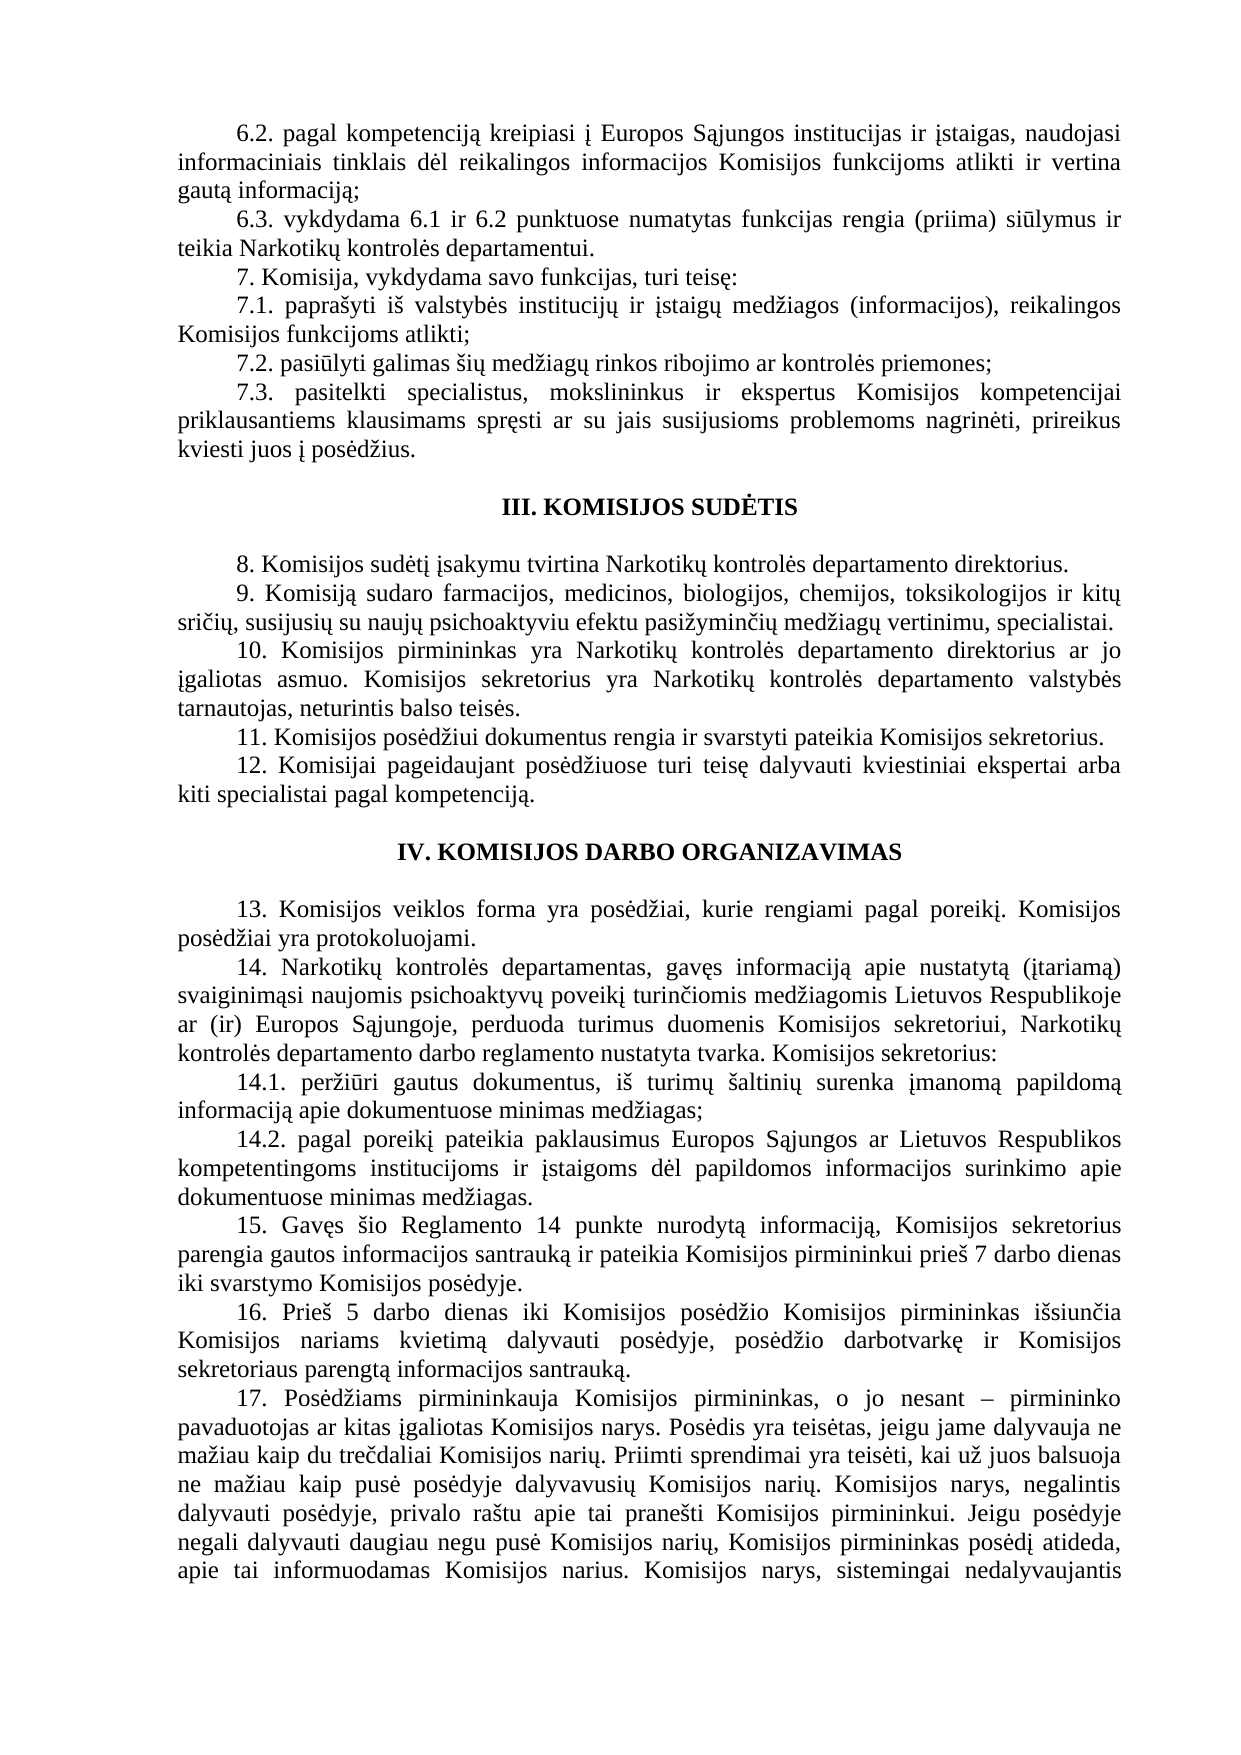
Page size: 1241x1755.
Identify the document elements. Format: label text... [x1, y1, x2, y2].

text 11. Komisijos posėdžiui dokumentus rengia ir svarstyti pateikia Komisijos sekretorius. [177, 722, 1122, 751]
text 12. Komisijai pageidaujant posėdžiuose turi teisę dalyvauti kviestiniai ekspertai arba kiti specialistai pagal kompetenciją. [177, 751, 1122, 808]
text 7.3. pasitelkti specialistus, mokslininkus ir ekspertus Komisijos kompetencijai priklausantiems klausimams spręsti ar su jais susijusioms problemoms nagrinėti, prireikus kviesti juos į posėdžius. [177, 377, 1122, 463]
text 8. Komisijos sudėtį įsakymu tvirtina Narkotikų kontrolės departamento direktorius. [177, 549, 1122, 578]
text 16. Prieš 5 darbo dienas iki Komisijos posėdžio Komisijos pirmininkas išsiunčia Komisijos nariams kvietimą dalyvauti posėdyje, posėdžio darbotvarkę ir Komisijos sekretoriaus parengtą informacijos santrauką. [177, 1297, 1122, 1383]
text 6.2. pagal kompetenciją kreipiasi į Europos Sąjungos institucijas ir įstaigas, naudojasi informaciniais tinklais dėl reikalingos informacijos Komisijos funkcijoms atlikti ir vertina gautą informaciją; [177, 118, 1122, 204]
text 14.1. peržiūri gautus dokumentus, iš turimų šaltinių surenka įmanomą papildomą informaciją apie dokumentuose minimas medžiagas; [177, 1067, 1122, 1124]
text IV. KOMISIJOS DARBO ORGANIZAVIMAS [177, 837, 1122, 866]
text 9. Komisiją sudaro farmacijos, medicinos, biologijos, chemijos, toksikologijos ir kitų sričių, susijusių su naujų psichoaktyviu efektu pasižyminčių medžiagų vertinimu, specialistai. [177, 578, 1122, 636]
text 14. Narkotikų kontrolės departamentas, gavęs informaciją apie nustatytą (įtariamą) svaiginimąsi naujomis psichoaktyvų poveikį turinčiomis medžiagomis Lietuvos Respublikoje ar (ir) Europos Sąjungoje, perduoda turimus duomenis Komisijos sekretoriui, Narkotikų kontrolės departamento darbo reglamento nustatyta tvarka. Komisijos sekretorius: [177, 952, 1122, 1067]
text 6.3. vykdydama 6.1 ir 6.2 punktuose numatytas funkcijas rengia (priima) siūlymus ir teikia Narkotikų kontrolės departamentui. [177, 204, 1122, 262]
text 13. Komisijos veiklos forma yra posėdžiai, kurie rengiami pagal poreikį. Komisijos posėdžiai yra protokoluojami. [177, 894, 1122, 952]
text 7.1. paprašyti iš valstybės institucijų ir įstaigų medžiagos (informacijos), reikalingos Komisijos funkcijoms atlikti; [177, 291, 1122, 348]
text 7.2. pasiūlyti galimas šių medžiagų rinkos ribojimo ar kontrolės priemones; [177, 348, 1122, 377]
text 10. Komisijos pirmininkas yra Narkotikų kontrolės departamento direktorius ar jo įgaliotas asmuo. Komisijos sekretorius yra Narkotikų kontrolės departamento valstybės tarnautojas, neturintis balso teisės. [177, 636, 1122, 722]
text 15. Gavęs šio Reglamento 14 punkte nurodytą informaciją, Komisijos sekretorius parengia gautos informacijos santrauką ir pateikia Komisijos pirmininkui prieš 7 darbo dienas iki svarstymo Komisijos posėdyje. [177, 1211, 1122, 1297]
text III. KOMISIJOS SUDĖTIS [177, 492, 1122, 521]
text 7. Komisija, vykdydama savo funkcijas, turi teisę: [177, 262, 1122, 291]
text 17. Posėdžiams pirmininkauja Komisijos pirmininkas, o jo nesant – pirmininko pavaduotojas ar kitas įgaliotas Komisijos narys. Posėdis yra teisėtas, jeigu jame dalyvauja ne mažiau kaip du trečdaliai Komisijos narių. Priimti sprendimai yra teisėti, kai už juos balsuoja ne mažiau kaip pusė posėdyje dalyvavusių Komisijos narių. Komisijos narys, negalintis dalyvauti posėdyje, privalo raštu apie tai pranešti Komisijos pirmininkui. Jeigu posėdyje negali dalyvauti daugiau negu pusė Komisijos narių, Komisijos pirmininkas posėdį atideda, apie tai informuodamas Komisijos narius. Komisijos narys, sistemingai nedalyvaujantis [177, 1383, 1122, 1584]
text 14.2. pagal poreikį pateikia paklausimus Europos Sąjungos ar Lietuvos Respublikos kompetentingoms institucijoms ir įstaigoms dėl papildomos informacijos surinkimo apie dokumentuose minimas medžiagas. [177, 1124, 1122, 1211]
